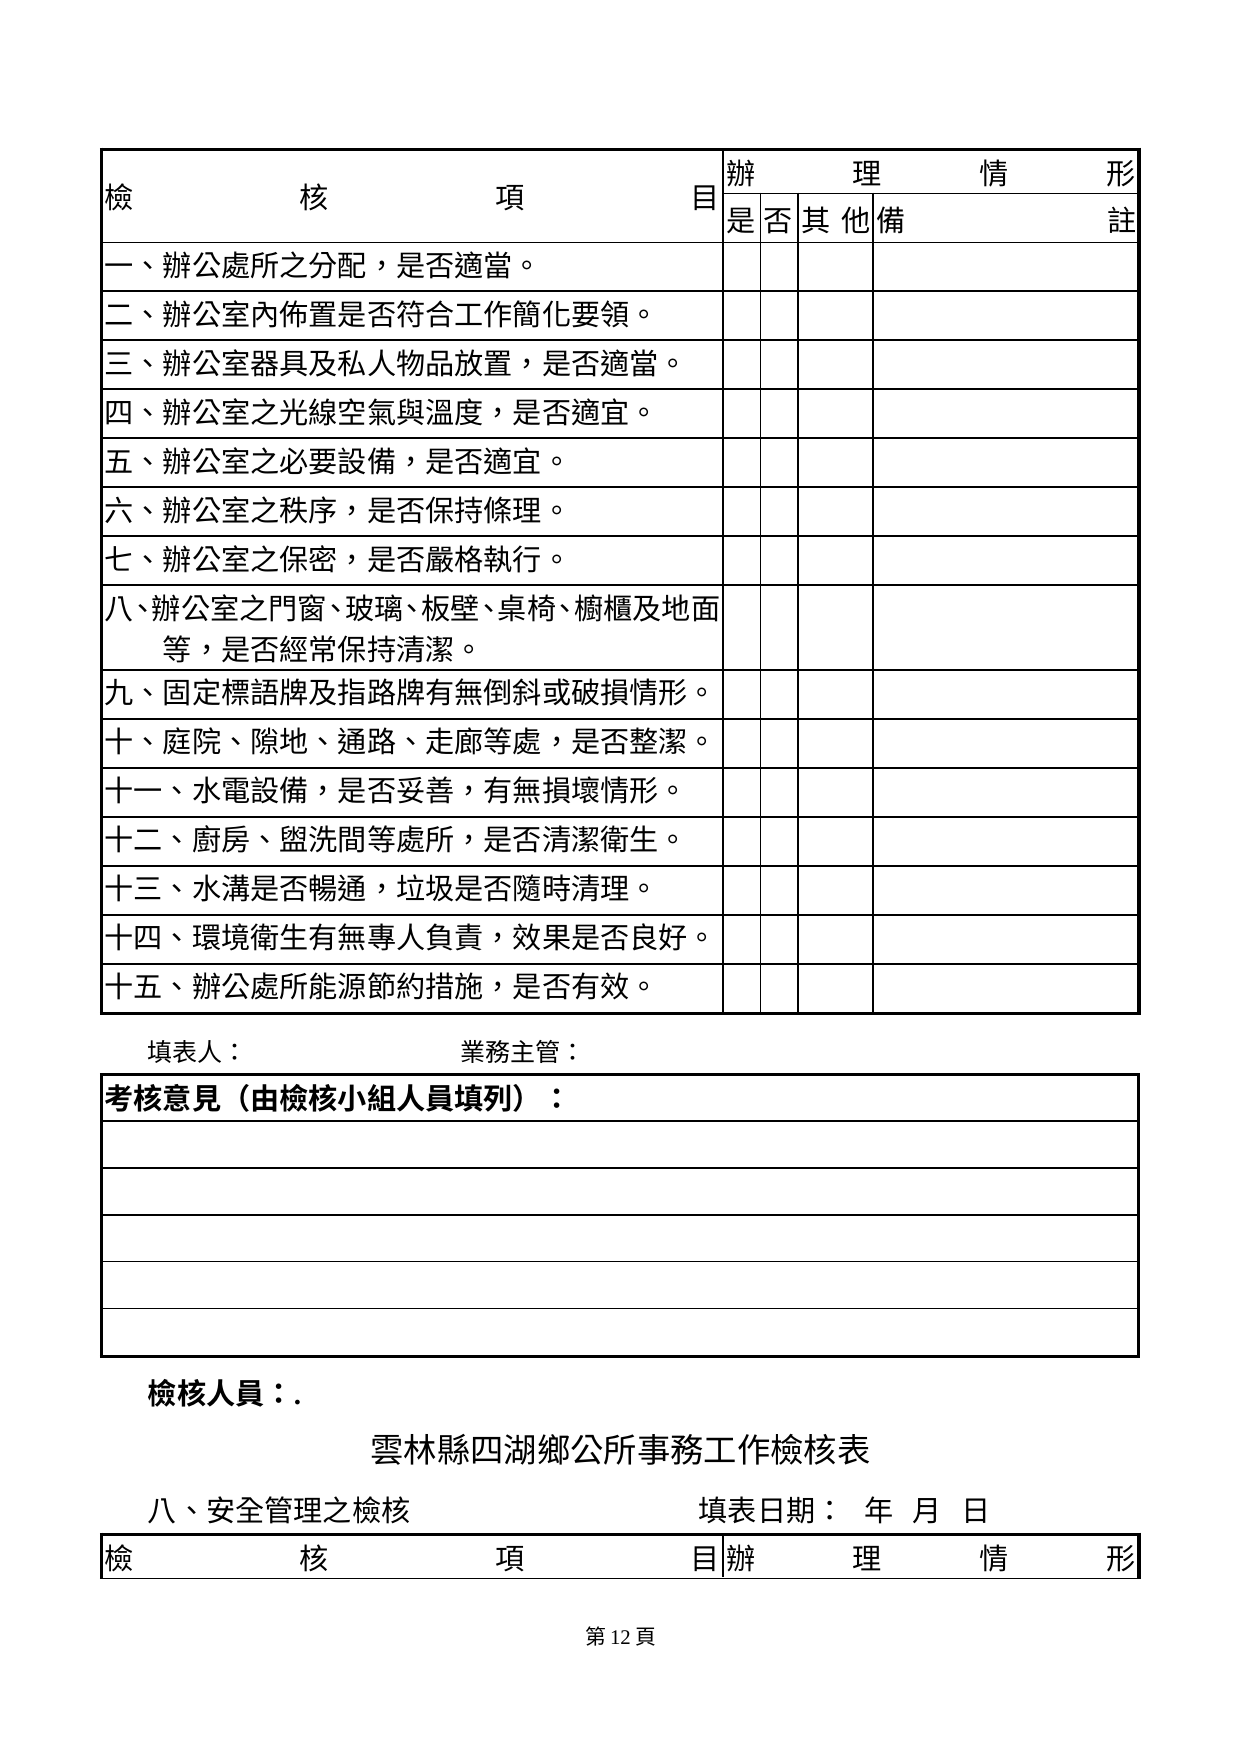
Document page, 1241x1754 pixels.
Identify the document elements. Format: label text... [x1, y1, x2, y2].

table_cell [874, 916, 1137, 963]
table_cell [874, 671, 1137, 718]
table_cell [724, 390, 760, 437]
text 檢核人員：. [148, 1358, 1092, 1416]
table_cell [874, 537, 1137, 584]
table_cell [799, 341, 872, 388]
table_cell [799, 769, 872, 816]
table_cell [724, 537, 760, 584]
table_cell [799, 867, 872, 914]
table_cell [724, 488, 760, 535]
table_cell [724, 292, 760, 339]
table_cell [799, 390, 872, 437]
table_cell [874, 488, 1137, 535]
table_cell [874, 292, 1137, 339]
table_cell 十三、水溝是否暢通，垃圾是否隨時清理。 [103, 867, 722, 914]
table_cell [103, 1169, 1137, 1214]
table_cell 備註 [874, 194, 1137, 241]
table_cell [874, 769, 1137, 816]
table_cell [724, 439, 760, 486]
table_cell [761, 818, 797, 865]
table_cell [799, 916, 872, 963]
table_cell [874, 586, 1137, 669]
table_cell [724, 916, 760, 963]
table_cell [724, 341, 760, 388]
table_cell 六、辦公室之秩序，是否保持條理。 [103, 488, 722, 535]
table_header 考核意見（由檢核小組人員填列）： [103, 1076, 1137, 1120]
table_header 辦理情形 [724, 151, 1137, 192]
table_cell [799, 243, 872, 290]
table_cell [103, 1309, 1137, 1354]
table_cell [761, 586, 797, 669]
table_cell [874, 818, 1137, 865]
table_cell 十四、環境衛生有無專人負責，效果是否良好。 [103, 916, 722, 963]
table_cell 其他 [799, 194, 872, 241]
table_cell 二、辦公室內佈置是否符合工作簡化要領。 [103, 292, 722, 339]
text 填表人： 業務主管： [148, 1015, 1092, 1073]
table_cell [761, 916, 797, 963]
table_cell [874, 243, 1137, 290]
table_cell [761, 390, 797, 437]
table_cell 一、辦公處所之分配，是否適當。 [103, 243, 722, 290]
table_cell [761, 720, 797, 767]
table_cell [103, 1262, 1137, 1308]
table_cell [103, 1122, 1137, 1167]
table_cell [874, 965, 1137, 1012]
table_cell 否 [761, 194, 797, 241]
table_cell [761, 671, 797, 718]
table_cell 十五、辦公處所能源節約措施，是否有效。 [103, 965, 722, 1012]
table_cell [724, 243, 760, 290]
table_cell 四、辦公室之光線空氣與溫度，是否適宜。 [103, 390, 722, 437]
table_cell [874, 341, 1137, 388]
table_cell [724, 769, 760, 816]
table_cell [761, 243, 797, 290]
text 雲林縣四湖鄉公所事務工作檢核表 [148, 1416, 1092, 1474]
table_cell [874, 390, 1137, 437]
table_cell [761, 488, 797, 535]
table_cell 八、辦公室之門窗、玻璃、板壁、桌椅、櫥櫃及地面等，是否經常保持清潔。 [103, 586, 722, 669]
table_cell [761, 537, 797, 584]
table_cell [724, 965, 760, 1012]
table_cell [799, 720, 872, 767]
table_cell [799, 586, 872, 669]
table_header 檢核項目 [103, 151, 722, 241]
table_cell 十二、廚房、盥洗間等處所，是否清潔衛生。 [103, 818, 722, 865]
table_cell 五、辦公室之必要設備，是否適宜。 [103, 439, 722, 486]
table_cell [799, 965, 872, 1012]
table_header 檢核項目 [103, 1536, 722, 1577]
table_cell [761, 341, 797, 388]
table_cell 三、辦公室器具及私人物品放置，是否適當。 [103, 341, 722, 388]
table_cell [103, 1216, 1137, 1261]
table_cell [799, 439, 872, 486]
table_cell 七、辦公室之保密，是否嚴格執行。 [103, 537, 722, 584]
table_cell [799, 488, 872, 535]
table_cell 是 [724, 194, 760, 241]
table_cell [761, 439, 797, 486]
table_cell [724, 818, 760, 865]
text 八、安全管理之檢核 填表日期： 年 月 日 [148, 1474, 1092, 1533]
table_cell [761, 769, 797, 816]
table_cell [874, 720, 1137, 767]
table_cell 九、固定標語牌及指路牌有無倒斜或破損情形。 [103, 671, 722, 718]
table_cell [761, 867, 797, 914]
table_cell [799, 537, 872, 584]
table_cell [874, 439, 1137, 486]
table_cell [799, 818, 872, 865]
table_cell [874, 867, 1137, 914]
table_cell [799, 292, 872, 339]
table_cell [724, 586, 760, 669]
table_cell [761, 965, 797, 1012]
table_cell [724, 867, 760, 914]
table_cell 十一、水電設備，是否妥善，有無損壞情形。 [103, 769, 722, 816]
table_cell 十、庭院、隙地、通路、走廊等處，是否整潔。 [103, 720, 722, 767]
table_header 辦理情形 [724, 1536, 1137, 1577]
table_cell [761, 292, 797, 339]
table_cell [724, 720, 760, 767]
table_cell [799, 671, 872, 718]
table_cell [724, 671, 760, 718]
